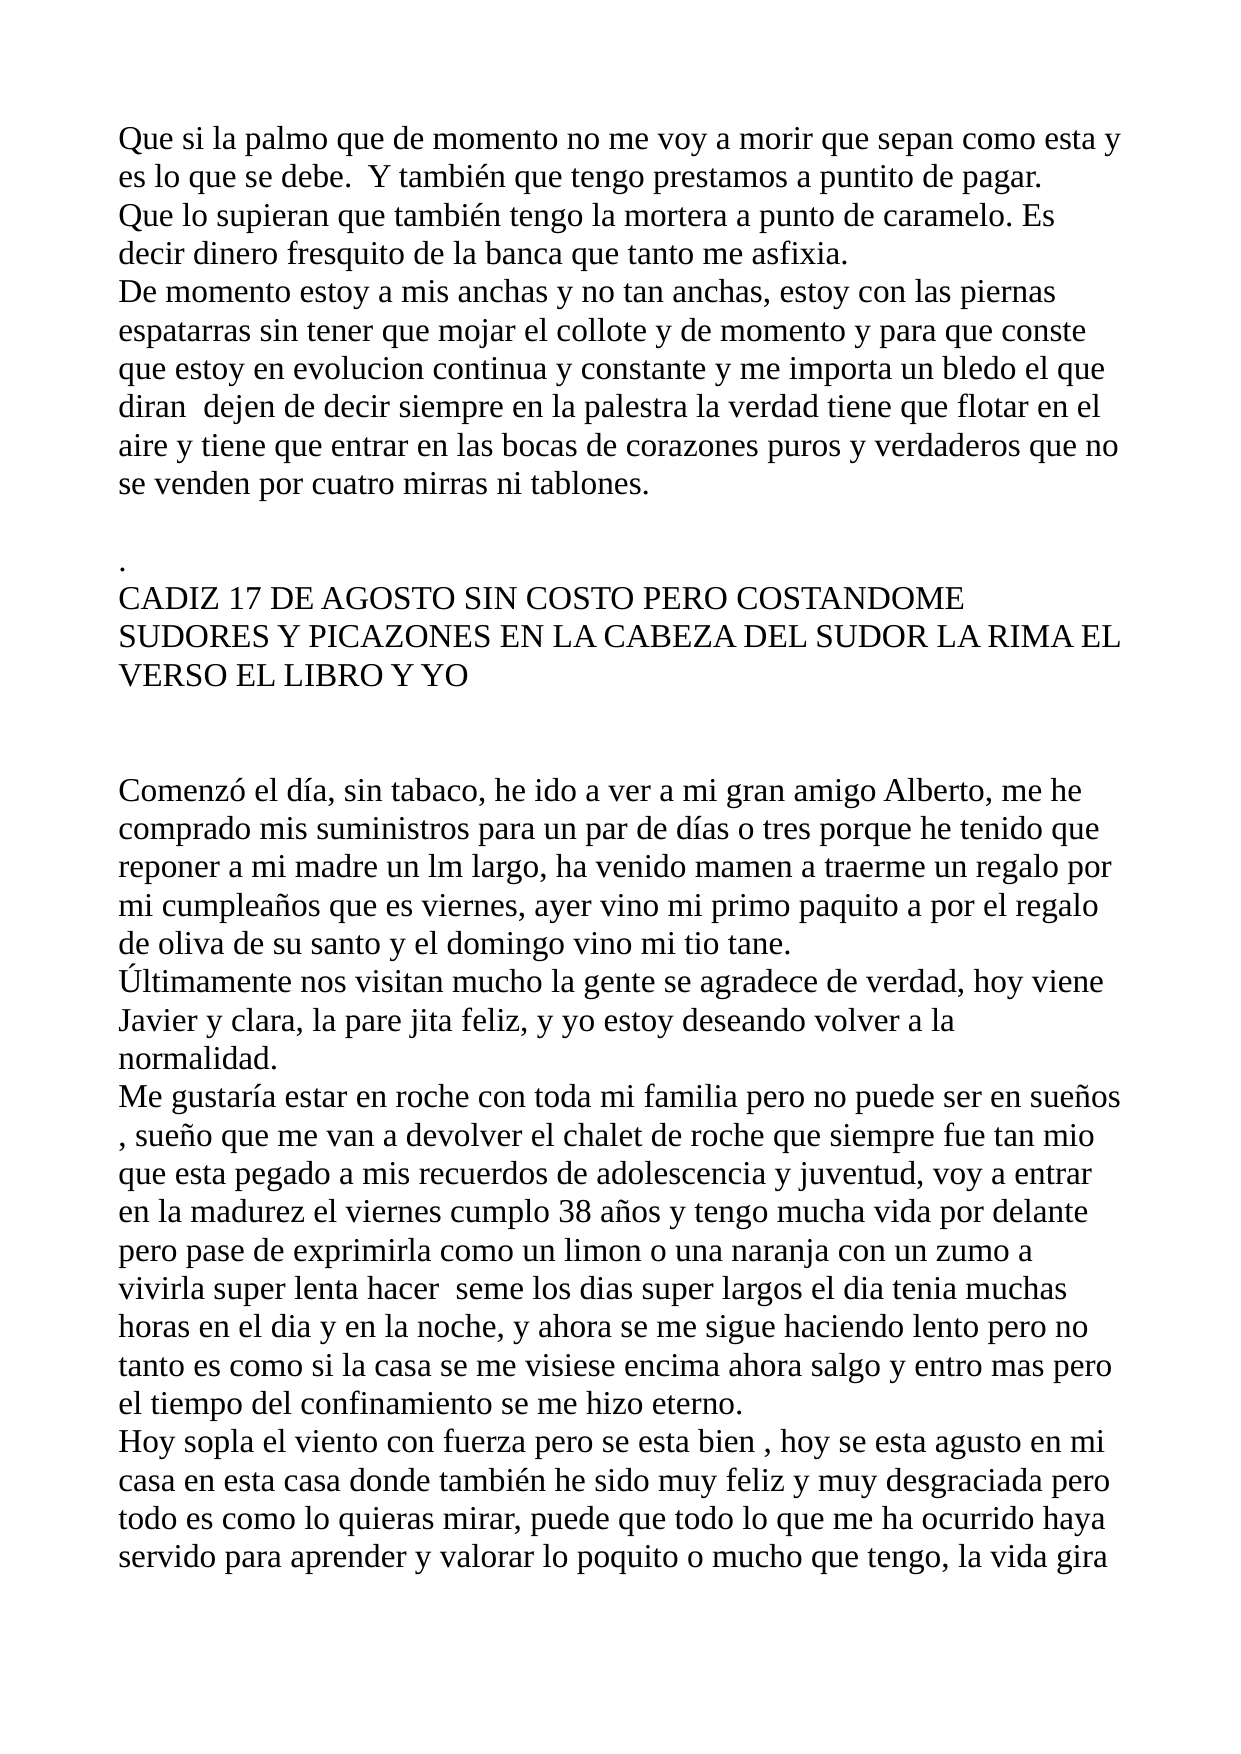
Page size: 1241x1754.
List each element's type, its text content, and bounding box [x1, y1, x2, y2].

text Que lo supieran que también tengo la mortera a punto de caramelo. Es decir dinero fresquito de la banca que tanto me asfixia. [118, 195, 1122, 271]
text Que si la palmo que de momento no me voy a morir que sepan como esta y es lo que se debe. Y también que tengo prestamos a puntito de pagar. [118, 118, 1122, 195]
text CADIZ 17 DE AGOSTO SIN COSTO PERO COSTANDOME SUDORES Y PICAZONES EN LA CABEZA DEL SUDOR LA RIMA EL VERSO EL LIBRO Y YO [118, 578, 1122, 693]
text De momento estoy a mis anchas y no tan anchas, estoy con las piernas espatarras sin tener que mojar el collote y de momento y para que conste que estoy en evolucion continua y constante y me importa un bledo el que diran dejen de decir siempre en la palestra la verdad tiene que flotar en el aire y tiene que entrar en las bocas de corazones puros y verdaderos que no se venden por cuatro mirras ni tablones. [118, 271, 1122, 501]
text Comenzó el día, sin tabaco, he ido a ver a mi gran amigo Alberto, me he comprado mis suministros para un par de días o tres porque he tenido que reponer a mi madre un lm largo, ha venido mamen a traerme un regalo por mi cumpleaños que es viernes, ayer vino mi primo paquito a por el regalo de oliva de su santo y el domingo vino mi tio tane. [118, 770, 1122, 961]
text Me gustaría estar en roche con toda mi familia pero no puede ser en sueños , sueño que me van a devolver el chalet de roche que siempre fue tan mio que esta pegado a mis recuerdos de adolescencia y juventud, voy a entrar en la madurez el viernes cumplo 38 años y tengo mucha vida por delante pero pase de exprimirla como un limon o una naranja con un zumo a vivirla super lenta hacer seme los dias super largos el dia tenia muchas horas en el dia y en la noche, y ahora se me sigue haciendo lento pero no tanto es como si la casa se me visiese encima ahora salgo y entro mas pero el tiempo del confinamiento se me hizo eterno. [118, 1076, 1122, 1421]
text Últimamente nos visitan mucho la gente se agradece de verdad, hoy viene Javier y clara, la pare jita feliz, y yo estoy deseando volver a la normalidad. [118, 961, 1122, 1076]
text . [118, 540, 1122, 578]
text Hoy sopla el viento con fuerza pero se esta bien , hoy se esta agusto en mi casa en esta casa donde también he sido muy feliz y muy desgraciada pero todo es como lo quieras mirar, puede que todo lo que me ha ocurrido haya servido para aprender y valorar lo poquito o mucho que tengo, la vida gira [118, 1421, 1122, 1575]
